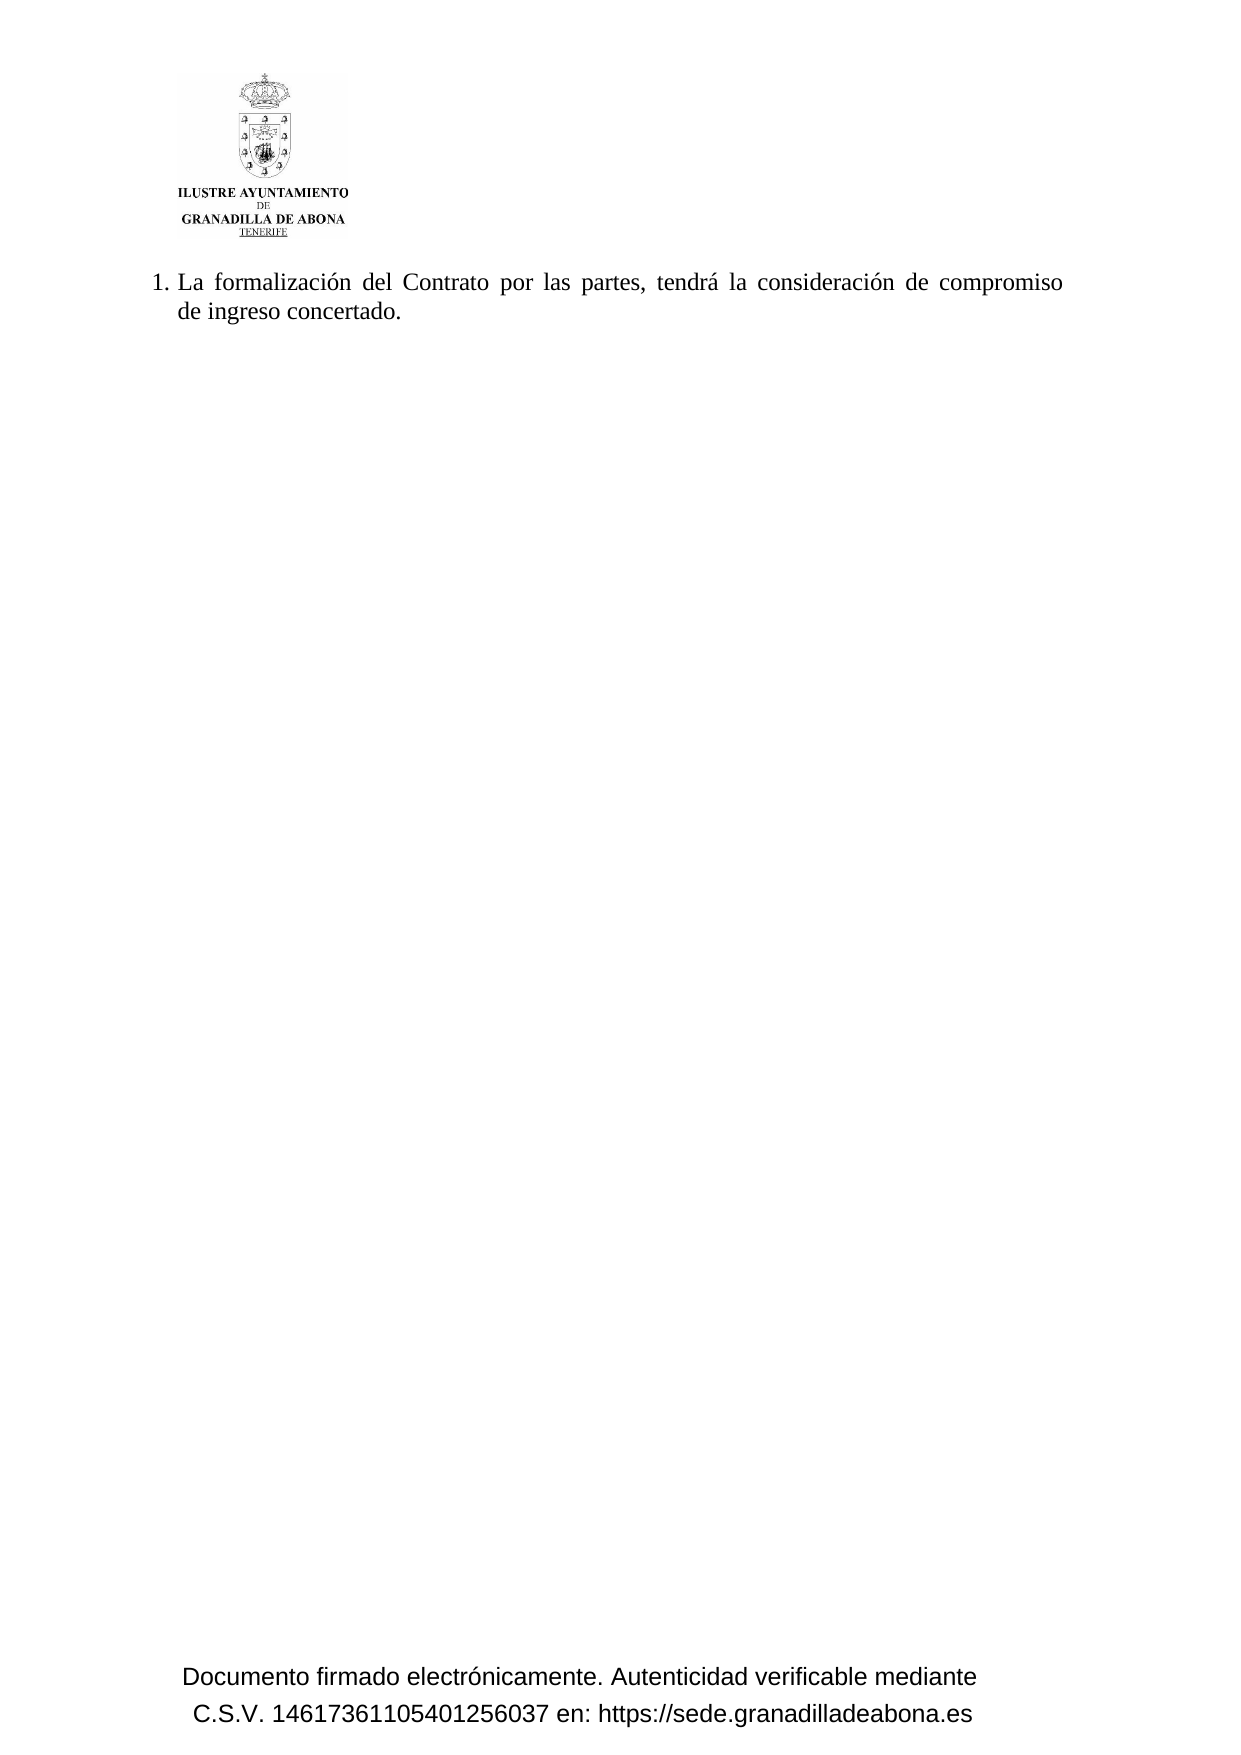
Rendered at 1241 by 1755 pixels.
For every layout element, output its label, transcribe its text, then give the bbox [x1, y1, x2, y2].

list La formalización del Contrato por las partes, tendrá la consideración de compromiso de ingreso concertado. [167, 267, 1063, 324]
